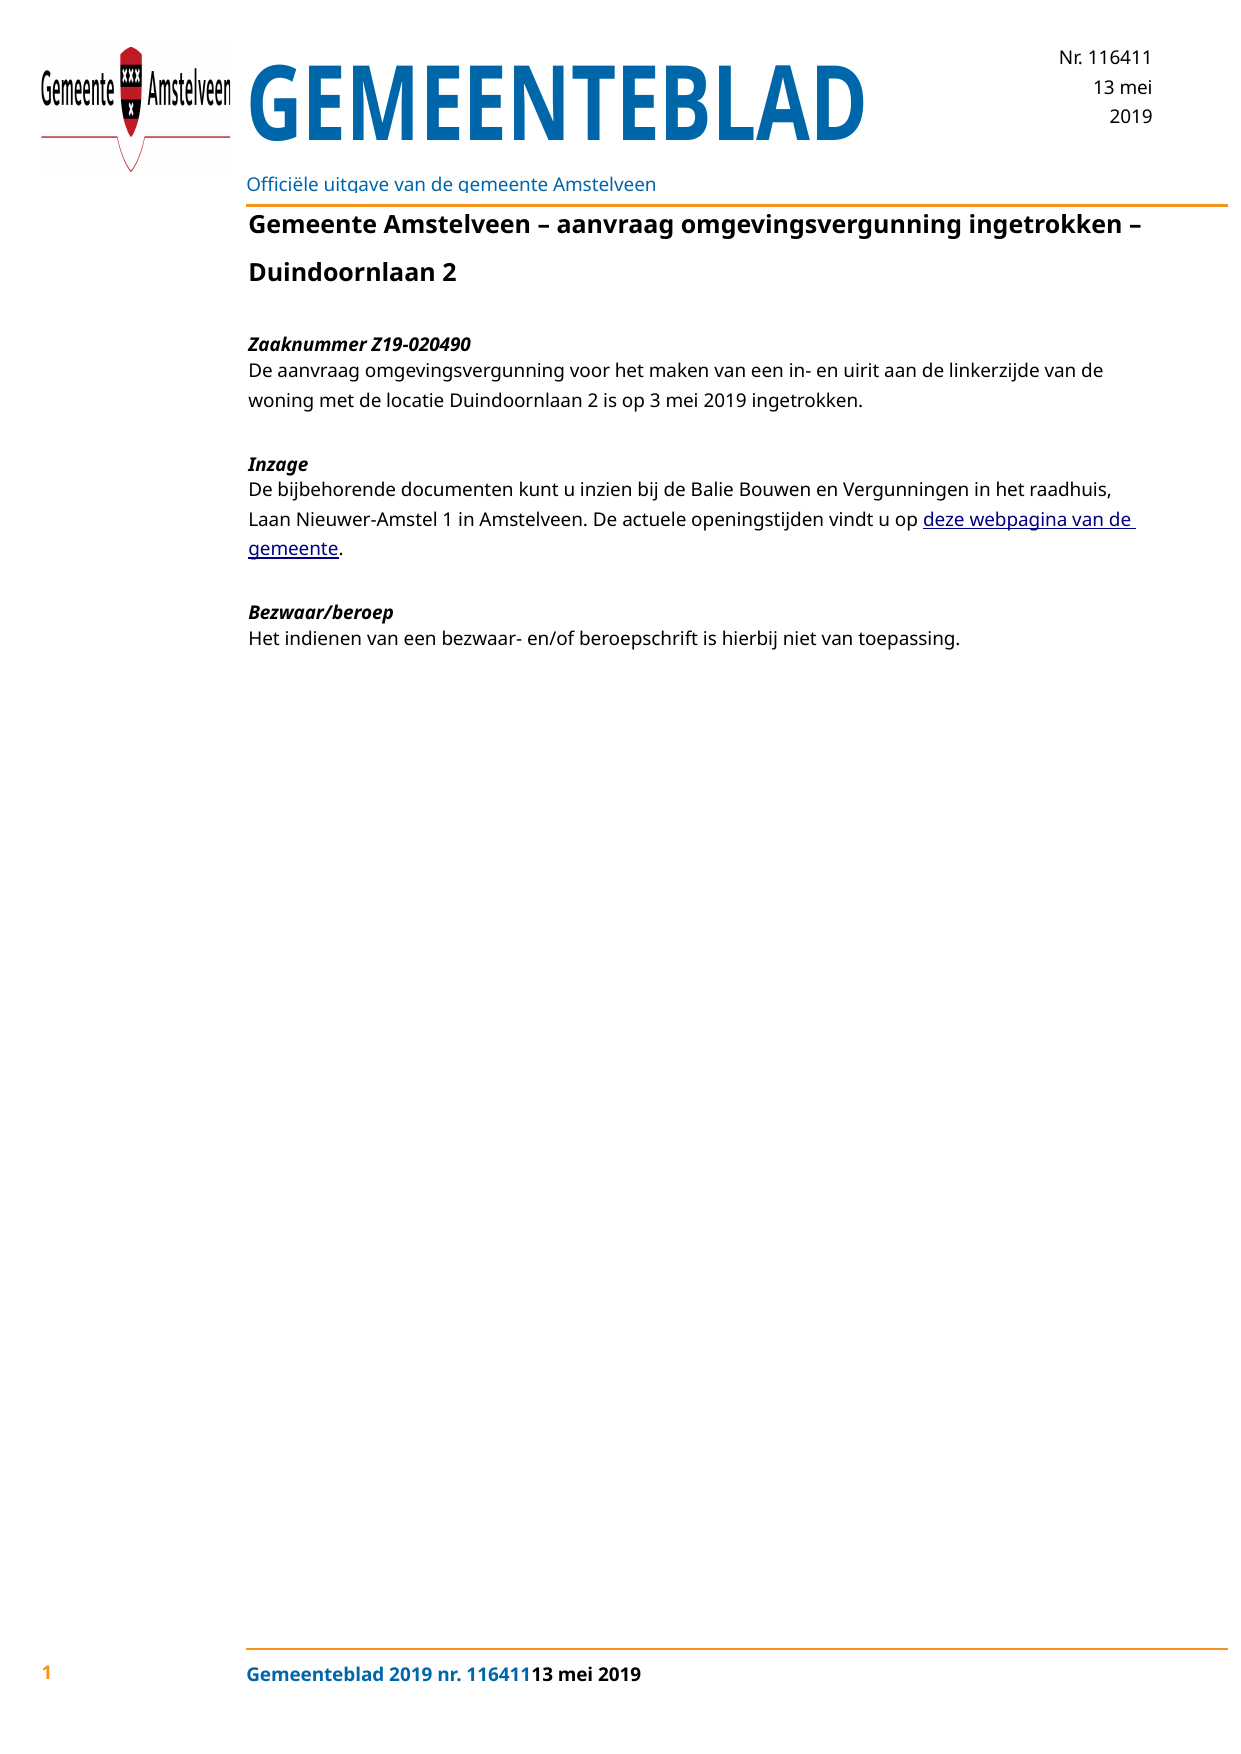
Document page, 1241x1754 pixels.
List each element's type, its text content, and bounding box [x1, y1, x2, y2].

text Bezwaar/beroep [248, 599, 1152, 625]
text De aanvraag omgevingsvergunning voor het maken van een in- en uirit aan de linkerzijde van de woning met de locatie Duindoornlaan 2 is op 3 mei 2019 ingetrokken. [248, 357, 1152, 412]
text Zaaknummer Z19-020490 [248, 331, 1152, 357]
picture [41, 47, 231, 172]
text Inzage [248, 451, 1152, 476]
text De bijbehorende documenten kunt u inzien bij de Balie Bouwen en Vergunningen in het raadhuis, Laan Nieuwer-Amstel 1 in Amstelveen. De actuele openingstijden vindt u op deze webpagina van de gemeente. [248, 476, 1152, 561]
text Het indienen van een bezwaar- en/of beroepschrift is hierbij niet van toepassing. [248, 625, 1152, 651]
text Gemeente Amstelveen – aanvraag omgevingsvergunning ingetrokken – Duindoornlaan 2 [248, 207, 1152, 288]
